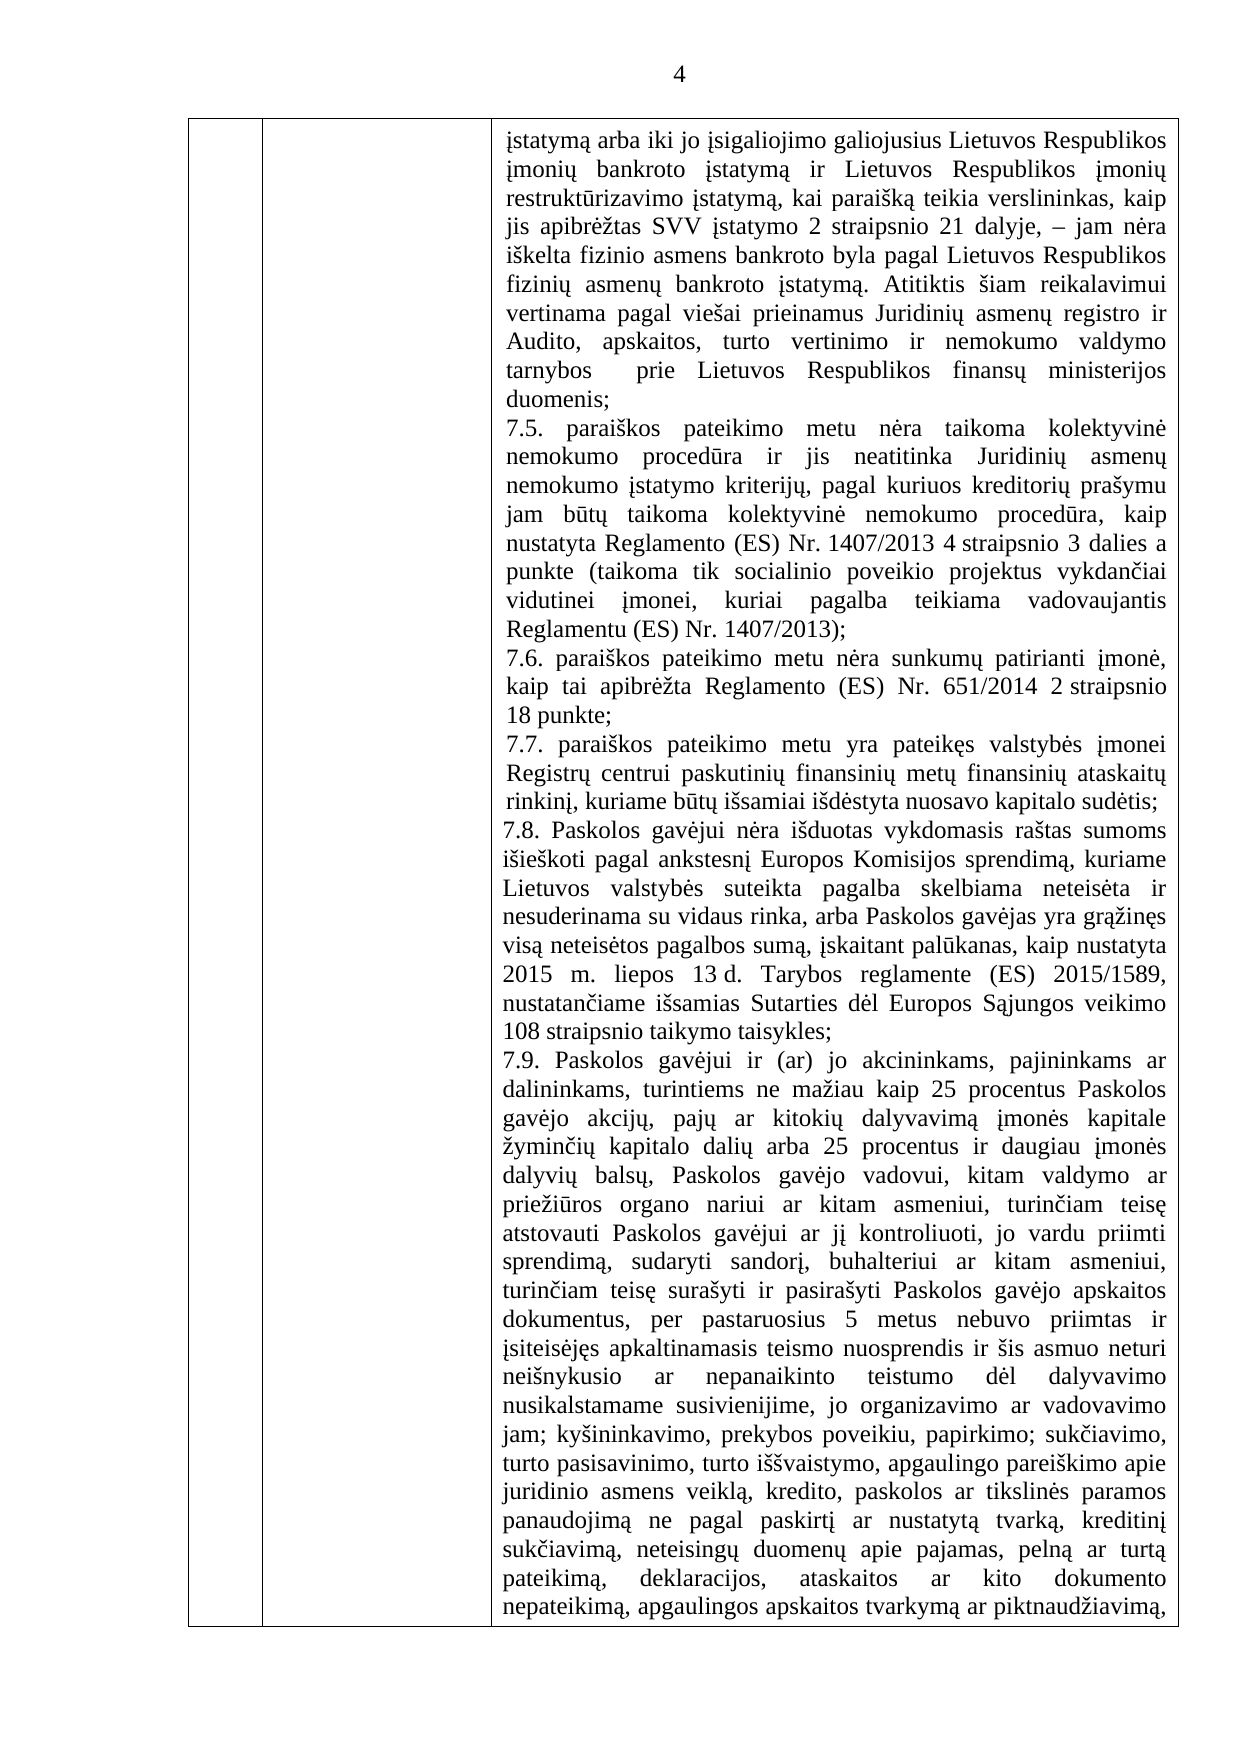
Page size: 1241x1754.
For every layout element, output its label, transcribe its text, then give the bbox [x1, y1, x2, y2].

table_cell [189, 119, 262, 1626]
table_cell įstatymą arba iki jo įsigaliojimo galiojusius Lietuvos Respublikos įmonių bankroto įstatymą ir Lietuvos Respublikos įmonių restruktūrizavimo įstatymą, kai paraišką teikia verslininkas, kaip jis apibrėžtas SVV įstatymo 2 straipsnio 21 dalyje, – jam nėra iškelta fizinio asmens bankroto byla pagal Lietuvos Respublikos fizinių asmenų bankroto įstatymą. Atitiktis šiam reikalavimui vertinama pagal viešai prieinamus Juridinių asmenų registro ir Audito, apskaitos, turto vertinimo ir nemokumo valdymo tarnybos prie Lietuvos Respublikos finansų ministerijos duomenis; 7.5. paraiškos pateikimo metu nėra taikoma kolektyvinė nemokumo procedūra ir jis neatitinka Juridinių asmenų nemokumo įstatymo kriterijų, pagal kuriuos kreditorių prašymu jam būtų taikoma kolektyvinė nemokumo procedūra, kaip nustatyta Reglamento (ES) Nr. 1407/2013 4 straipsnio 3 dalies a punkte (taikoma tik socialinio poveikio projektus vykdančiai vidutinei įmonei, kuriai pagalba teikiama vadovaujantis Reglamentu (ES) Nr. 1407/2013); 7.6. paraiškos pateikimo metu nėra sunkumų patirianti įmonė, kaip tai apibrėžta Reglamento (ES) Nr. 651/2014 2 straipsnio 18 punkte; 7.7. paraiškos pateikimo metu yra pateikęs valstybės įmonei Registrų centrui paskutinių finansinių metų finansinių ataskaitų rinkinį, kuriame būtų išsamiai išdėstyta nuosavo kapitalo sudėtis; 7.8. Paskolos gavėjui nėra išduotas vykdomasis raštas sumoms išieškoti pagal ankstesnį Europos Komisijos sprendimą, kuriame Lietuvos valstybės suteikta pagalba skelbiama neteisėta ir nesuderinama su vidaus rinka, arba Paskolos gavėjas yra grąžinęs visą neteisėtos pagalbos sumą, įskaitant palūkanas, kaip nustatyta 2015 m. liepos 13 d. Tarybos reglamente (ES) 2015/1589, nustatančiame išsamias Sutarties dėl Europos Sąjungos veikimo 108 straipsnio taikymo taisykles; 7.9. Paskolos gavėjui ir (ar) jo akcininkams, pajininkams ar dalininkams, turintiems ne mažiau kaip 25 procentus Paskolos gavėjo akcijų, pajų ar kitokių dalyvavimą įmonės kapitale žyminčių kapitalo dalių arba 25 procentus ir daugiau įmonės dalyvių balsų, Paskolos gavėjo vadovui, kitam valdymo ar priežiūros organo nariui ar kitam asmeniui, turinčiam teisę atstovauti Paskolos gavėjui ar jį kontroliuoti, jo vardu priimti sprendimą, sudaryti sandorį, buhalteriui ar kitam asmeniui, turinčiam teisę surašyti ir pasirašyti Paskolos gavėjo apskaitos dokumentus, per pastaruosius 5 metus nebuvo priimtas ir įsiteisėjęs apkaltinamasis teismo nuosprendis ir šis asmuo neturi neišnykusio ar nepanaikinto teistumo dėl dalyvavimo nusikalstamame susivienijime, jo organizavimo ar vadovavimo jam; kyšininkavimo, prekybos poveikiu, papirkimo; sukčiavimo, turto pasisavinimo, turto iššvaistymo, apgaulingo pareiškimo apie juridinio asmens veiklą, kredito, paskolos ar tikslinės paramos panaudojimą ne pagal paskirtį ar nustatytą tvarką, kreditinį sukčiavimą, neteisingų duomenų apie pajamas, pelną ar turtą pateikimą, deklaracijos, ataskaitos ar kito dokumento nepateikimą, apgaulingos apskaitos tvarkymą ar piktnaudžiavimą, [492, 119, 1178, 1626]
table_cell [263, 119, 491, 1626]
